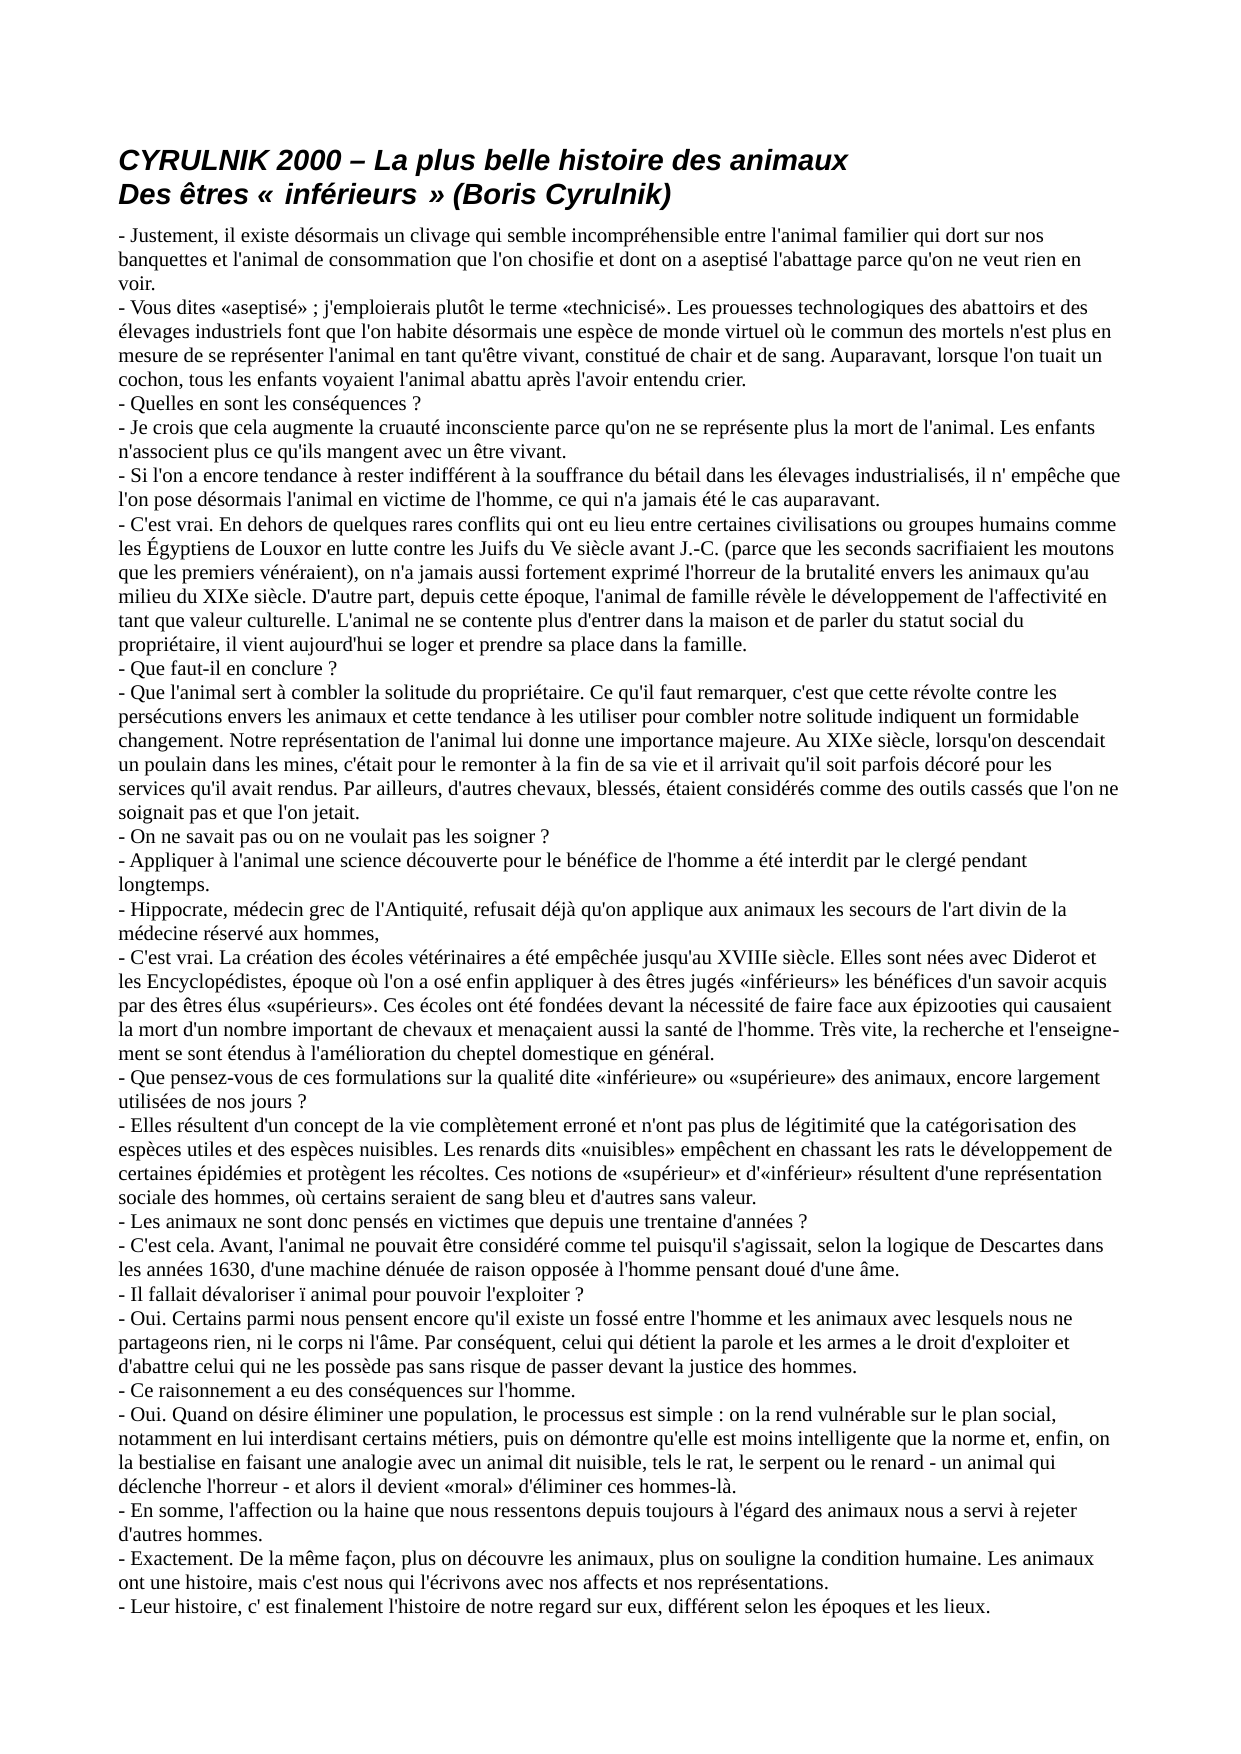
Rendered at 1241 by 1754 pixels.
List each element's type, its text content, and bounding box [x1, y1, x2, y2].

text - Oui. Quand on désire éliminer une population, le processus est simple : on la rend vulnérable sur le plan social, notamment en lui interdisant certains métiers, puis on démontre qu'elle est moins intelligente que la norme et, enfin, on la bestialise en faisant une analogie avec un animal dit nuisible, tels le rat, le serpent ou le renard - un animal qui déclenche l'horreur - et alors il devient «moral» d'éliminer ces hommes-là. [118, 1402, 1122, 1498]
text - Quelles en sont les conséquences ? [118, 391, 1122, 415]
text - Ce raisonnement a eu des conséquences sur l'homme. [118, 1378, 1122, 1402]
text - C'est cela. Avant, l'animal ne pouvait être consi­déré comme tel puisqu'il s'agissait, selon la logique de Descartes dans les années 1630, d'une machine dénuée de raison opposée à l'homme pensant doué d'une âme. [118, 1233, 1122, 1281]
text - Si l'on a encore tendance à rester indifférent à la souffrance du bétail dans les élevages industrialisés, il n' empêche que l'on pose désormais l'animal en vic­time de l'homme, ce qui n'a jamais été le cas aupa­ravant. [118, 463, 1122, 511]
subtitle CYRULNIK 2000 – La plus belle histoire des animaux Des êtres « inférieurs » (Boris Cyrulnik) [118, 143, 1122, 210]
text - Que l'animal sert à combler la solitude du proprié­taire. Ce qu'il faut remarquer, c'est que cette révolte contre les persécutions envers les animaux et cette tendance à les utiliser pour combler notre solitude indiquent un formidable changement. Notre représenta­tion de l'animal lui donne une importance majeure. Au XIXe siècle, lorsqu'on descendait un poulain dans les mines, c'était pour le remonter à la fin de sa vie et il arrivait qu'il soit parfois décoré pour les services qu'il avait rendus. Par ailleurs, d'autres chevaux, blessés, étaient considérés comme des outils cassés que l'on ne soignait pas et que l'on jetait. [118, 680, 1122, 824]
text - C'est vrai. La création des écoles vétérinaires a été empêchée jusqu'au XVIIIe siècle. Elles sont nées avec Diderot et les Encyclopédistes, époque où l'on a osé enfin appliquer à des êtres jugés «inférieurs» les bénéfices d'un savoir acquis par des êtres élus «supé­rieurs». Ces écoles ont été fondées devant la nécessité de faire face aux épizooties qui causaient la mort d'un nombre important de chevaux et menaçaient aussi la santé de l'homme. Très vite, la recherche et l'enseigne­ment se sont étendus à l'amélioration du cheptel domes­tique en général. [118, 944, 1122, 1065]
text - Appliquer à l'animal une science découverte pour le bénéfice de l'homme a été interdit par le clergé pendant longtemps. [118, 848, 1122, 896]
text - Les animaux ne sont donc pensés en victimes que depuis une trentaine d'années ? [118, 1209, 1122, 1233]
text - Hippocrate, médecin grec de l'Antiquité, refusait déjà qu'on applique aux animaux les secours de l'art divin de la médecine réservé aux hommes, [118, 896, 1122, 944]
text - C'est vrai. En dehors de quelques rares conflits qui ont eu lieu entre certaines civilisations ou groupes humains comme les Égyptiens de Louxor en lutte contre les Juifs du Ve siècle avant J.-C. (parce que les seconds sacrifiaient les moutons que les premiers véné­raient), on n'a jamais aussi fortement exprimé l'horreur de la brutalité envers les animaux qu'au milieu du XIXe siècle. D'autre part, depuis cette époque, l'animal de famille révèle le développement de l'affectivité en tant que valeur culturelle. L'animal ne se contente plus d'entrer dans la maison et de parler du statut social du propriétaire, il vient aujourd'hui se loger et prendre sa place dans la famille. [118, 511, 1122, 656]
text - Elles résultent d'un concept de la vie complètement erroné et n'ont pas plus de légitimité que la catégori­sation des espèces utiles et des espèces nuisibles. Les renards dits «nuisibles» empêchent en chassant les rats le développement de certaines épidémies et protègent les récoltes. Ces notions de «supérieur» et d'«inférieur» résultent d'une représentation sociale des hommes, où certains seraient de sang bleu et d'autres sans valeur. [118, 1113, 1122, 1209]
text - Je crois que cela augmente la cruauté inconsciente parce qu'on ne se représente plus la mort de l'animal. Les enfants n'associent plus ce qu'ils mangent avec un être vivant. [118, 415, 1122, 463]
text - Que pensez-vous de ces formulations sur la qualité dite «inférieure» ou «supérieure» des animaux, encore largement utilisées de nos jours ? [118, 1065, 1122, 1113]
text - On ne savait pas ou on ne voulait pas les soigner ? [118, 824, 1122, 848]
text - Il fallait dévaloriser ï animal pour pouvoir l'exploi­ter ? [118, 1281, 1122, 1306]
text - Que faut-il en conclure ? [118, 656, 1122, 680]
text - En somme, l'affection ou la haine que nous ressen­tons depuis toujours à l'égard des animaux nous a servi à rejeter d'autres hommes. [118, 1498, 1122, 1546]
text - Vous dites «aseptisé» ; j'emploierais plutôt le terme «technicisé». Les prouesses technologiques des abat­toirs et des élevages industriels font que l'on habite désormais une espèce de monde virtuel où le commun des mortels n'est plus en mesure de se représenter l'ani­mal en tant qu'être vivant, constitué de chair et de sang. Auparavant, lorsque l'on tuait un cochon, tous les enfants voyaient l'animal abattu après l'avoir entendu crier. [118, 295, 1122, 391]
text - Justement, il existe désormais un clivage qui semble incompréhensible entre l'animal familier qui dort sur nos banquettes et l'animal de consommation que l'on chosifie et dont on a aseptisé l'abattage parce qu'on ne veut rien en voir. [118, 223, 1122, 295]
text - Oui. Certains parmi nous pensent encore qu'il existe un fossé entre l'homme et les animaux avec lesquels nous ne partageons rien, ni le corps ni l'âme. Par consé­quent, celui qui détient la parole et les armes a le droit d'exploiter et d'abattre celui qui ne les possède pas sans risque de passer devant la justice des hommes. [118, 1306, 1122, 1378]
text - Leur histoire, c' est finalement l'histoire de notre regard sur eux, différent selon les époques et les lieux. [118, 1594, 1122, 1618]
text - Exactement. De la même façon, plus on découvre les animaux, plus on souligne la condition humaine. Les animaux ont une histoire, mais c'est nous qui l'écrivons avec nos affects et nos représentations. [118, 1546, 1122, 1594]
